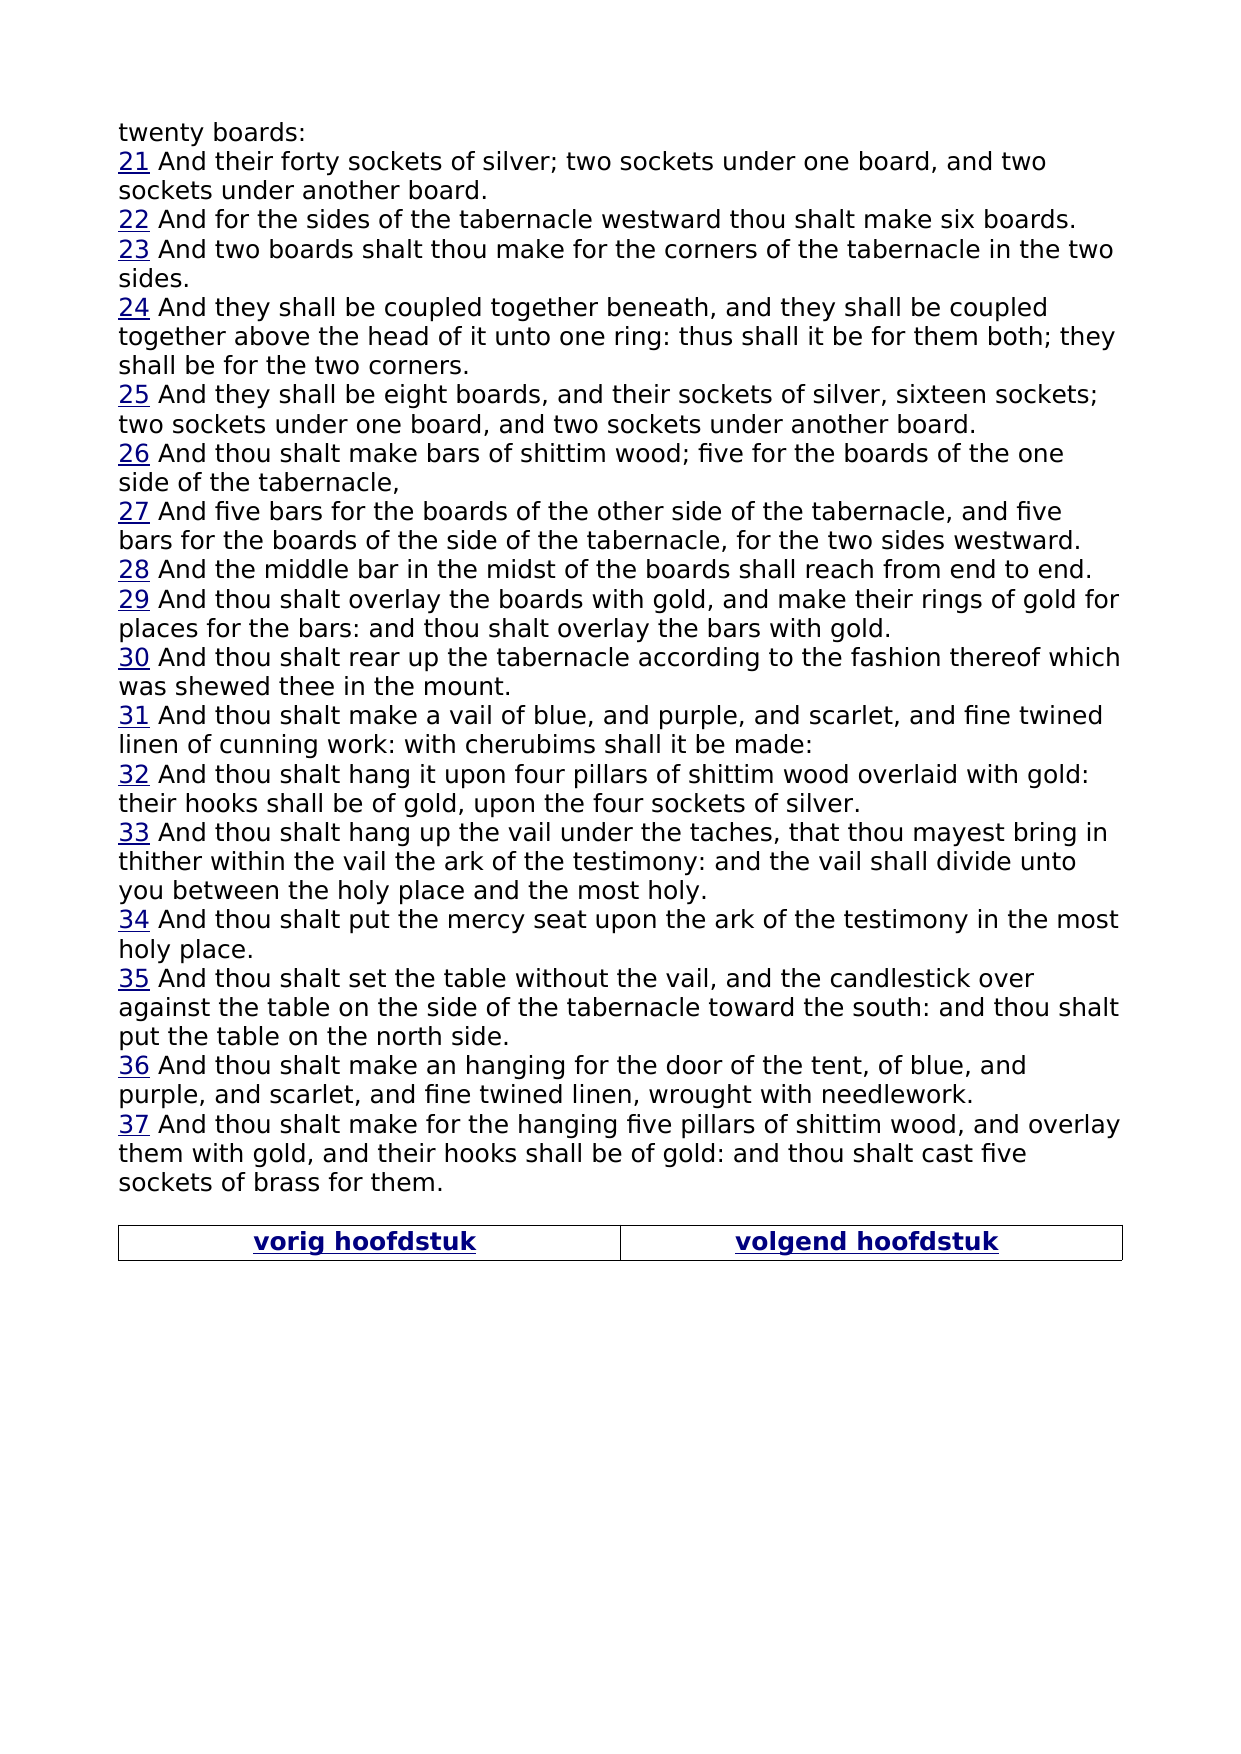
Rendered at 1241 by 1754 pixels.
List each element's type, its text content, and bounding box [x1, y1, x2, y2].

table_header vorig hoofdstuk [119, 1226, 620, 1260]
table_header volgend hoofdstuk [621, 1226, 1122, 1260]
text twenty boards: 21 And their forty sockets of silver; two sockets under one board, and two sockets under another board. 22 And for the sides of the tabernacle westward thou shalt make six boards. 23 And two boards shalt thou make for the corners of the tabernacle in the two sides. 24 And they shall be coupled together beneath, and they shall be coupled together above the head of it unto one ring: thus shall it be for them both; they shall be for the two corners. 25 And they shall be eight boards, and their sockets of silver, sixteen sockets; two sockets under one board, and two sockets under another board. 26 And thou shalt make bars of shittim wood; five for the boards of the one side of the tabernacle, 27 And five bars for the boards of the other side of the tabernacle, and five bars for the boards of the side of the tabernacle, for the two sides westward. 28 And the middle bar in the midst of the boards shall reach from end to end. 29 And thou shalt overlay the boards with gold, and make their rings of gold for places for the bars: and thou shalt overlay the bars with gold. 30 And thou shalt rear up the tabernacle according to the fashion thereof which was shewed thee in the mount. 31 And thou shalt make a vail of blue, and purple, and scarlet, and fine twined linen of cunning work: with cherubims shall it be made: 32 And thou shalt hang it upon four pillars of shittim wood overlaid with gold: their hooks shall be of gold, upon the four sockets of silver. 33 And thou shalt hang up the vail under the taches, that thou mayest bring in thither within the vail the ark of the testimony: and the vail shall divide unto you between the holy place and the most holy. 34 And thou shalt put the mercy seat upon the ark of the testimony in the most holy place. 35 And thou shalt set the table without the vail, and the candlestick over against the table on the side of the tabernacle toward the south: and thou shalt put the table on the north side. 36 And thou shalt make an hanging for the door of the tent, of blue, and purple, and scarlet, and fine twined linen, wrought with needlework. 37 And thou shalt make for the hanging five pillars of shittim wood, and overlay them with gold, and their hooks shall be of gold: and thou shalt cast five sockets of brass for them. [118, 118, 1122, 1197]
